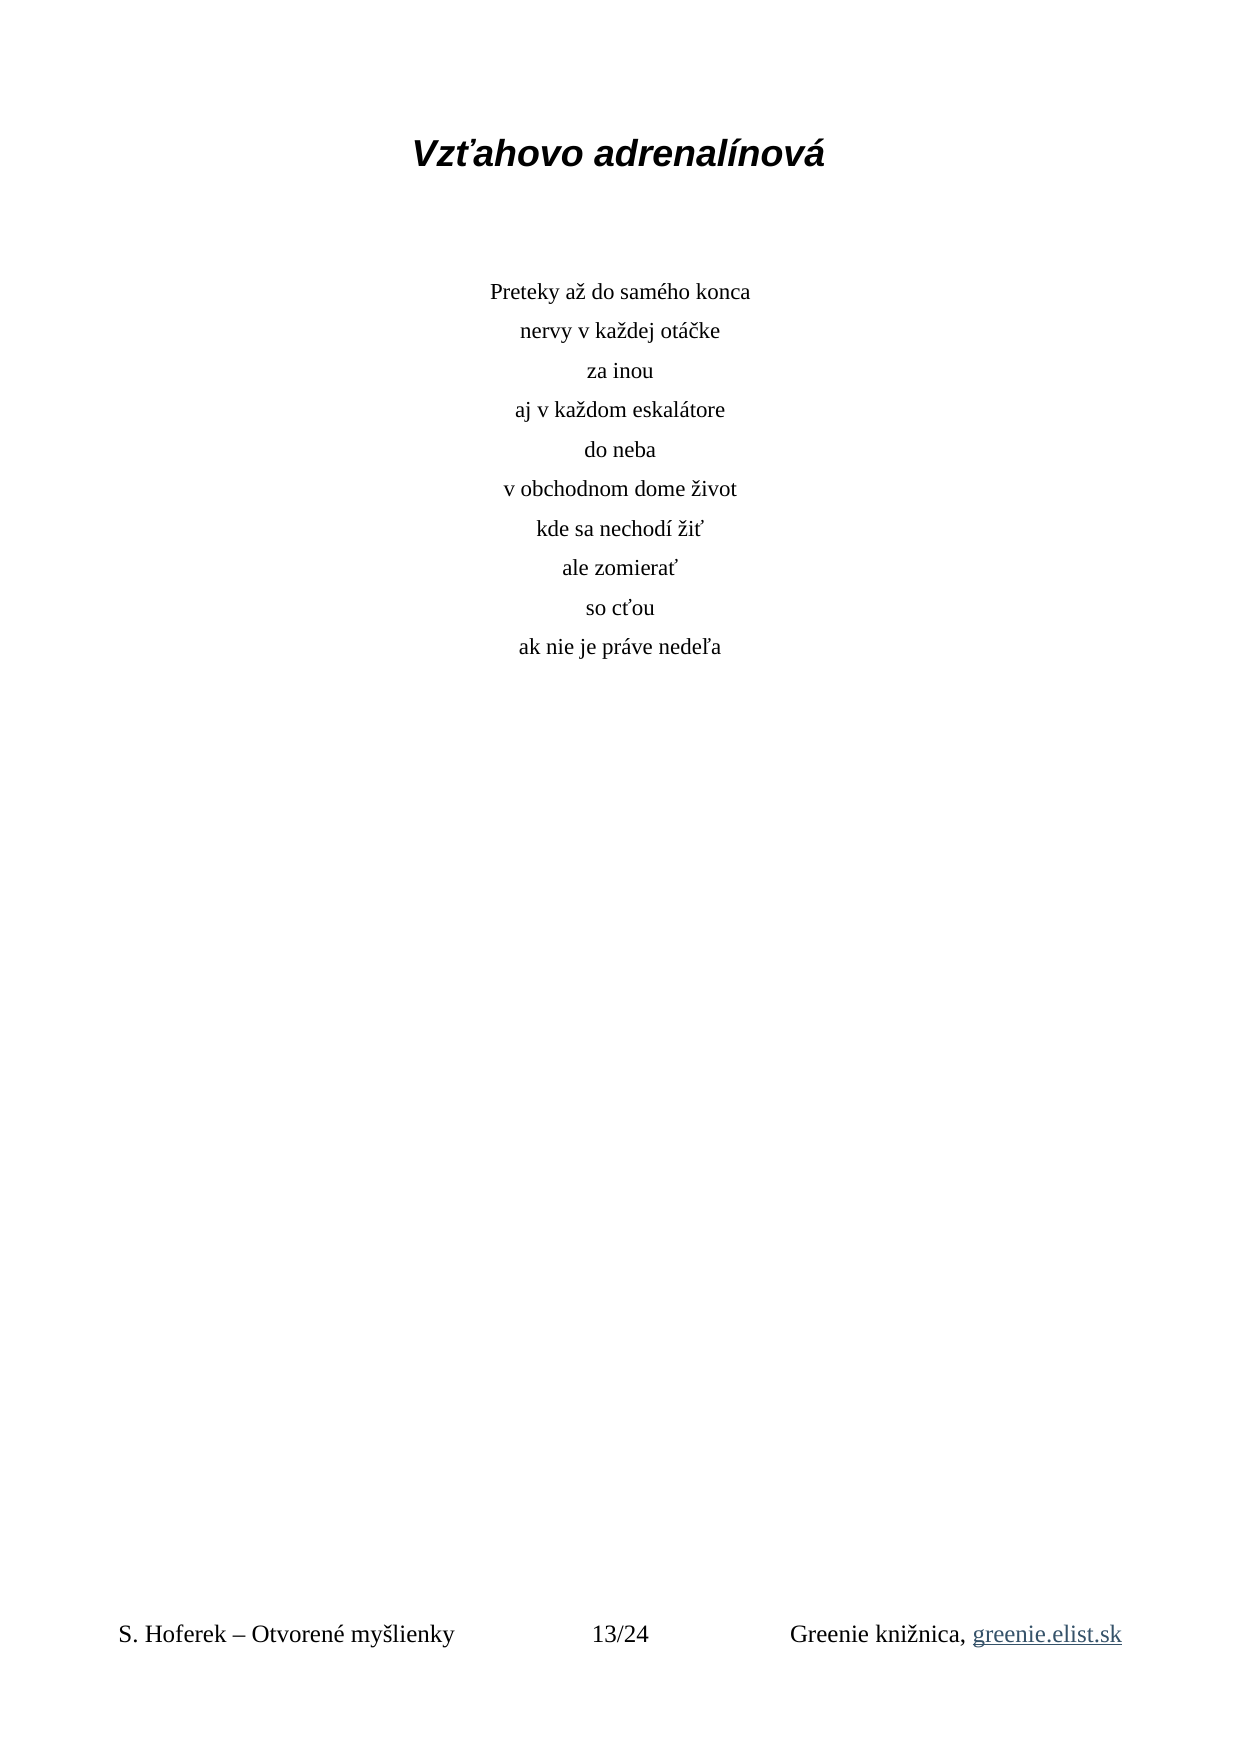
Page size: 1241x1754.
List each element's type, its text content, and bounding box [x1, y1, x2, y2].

subtitle Vzťahovo adrenalínová [106, 131, 1134, 174]
text Preteky až do samého konca nervy v každej otáčke za inou aj v každom eskalátore do neba v obchodnom dome život kde sa nechodí žiť ale zomierať so cťou ak nie je práve nedeľa [106, 278, 1134, 659]
